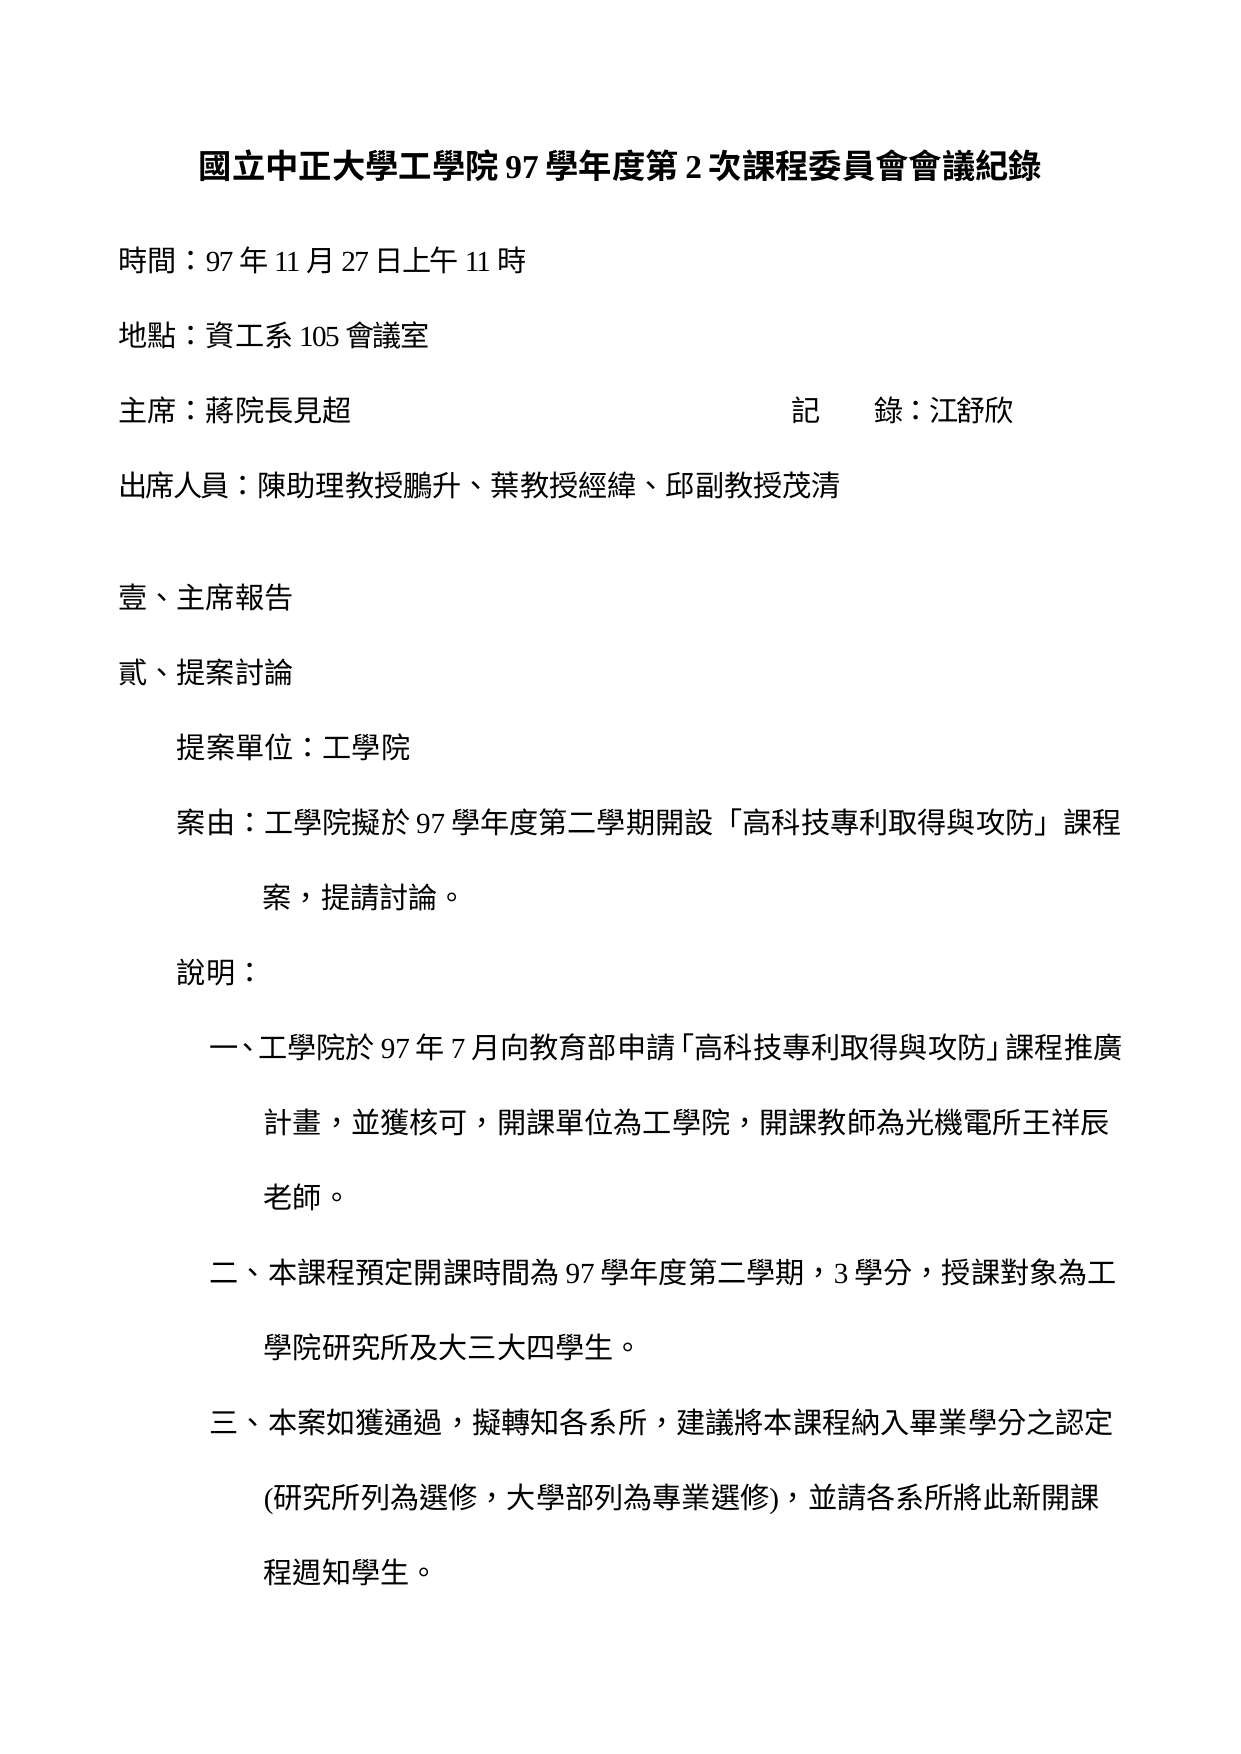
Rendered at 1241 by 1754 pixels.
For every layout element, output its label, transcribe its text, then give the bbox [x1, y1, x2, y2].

text 出席人員：陳助理教授鵬升、葉教授經緯、邱副教授茂清 [118, 446, 1122, 521]
text 時間：97年11月27日上午11時 [118, 221, 1122, 296]
text 提案單位：工學院 [177, 708, 1122, 783]
text 三、本案如獲通過，擬轉知各系所，建議將本課程納入畢業學分之認定(研究所列為選修，大學部列為專業選修)，並請各系所將此新開課程週知學生。 [209, 1383, 1122, 1608]
text 國立中正大學工學院97學年度第2次課程委員會會議紀錄 [118, 127, 1122, 202]
text 壹、主席報告 [118, 558, 1122, 633]
text 說明： [177, 933, 1122, 1008]
text 主席：蔣院長見超 記 錄：江舒欣 [118, 371, 1122, 446]
text 案由：工學院擬於97學年度第二學期開設「高科技專利取得與攻防」課程案，提請討論。 [177, 783, 1122, 933]
text 一、工學院於97年7月向教育部申請「高科技專利取得與攻防」課程推廣計畫，並獲核可，開課單位為工學院，開課教師為光機電所王祥辰老師。 [209, 1008, 1122, 1233]
text 二、本課程預定開課時間為97學年度第二學期，3學分，授課對象為工學院研究所及大三大四學生。 [209, 1233, 1122, 1383]
text 貳、提案討論 [118, 633, 1122, 708]
text 地點：資工系105會議室 [118, 296, 1122, 371]
